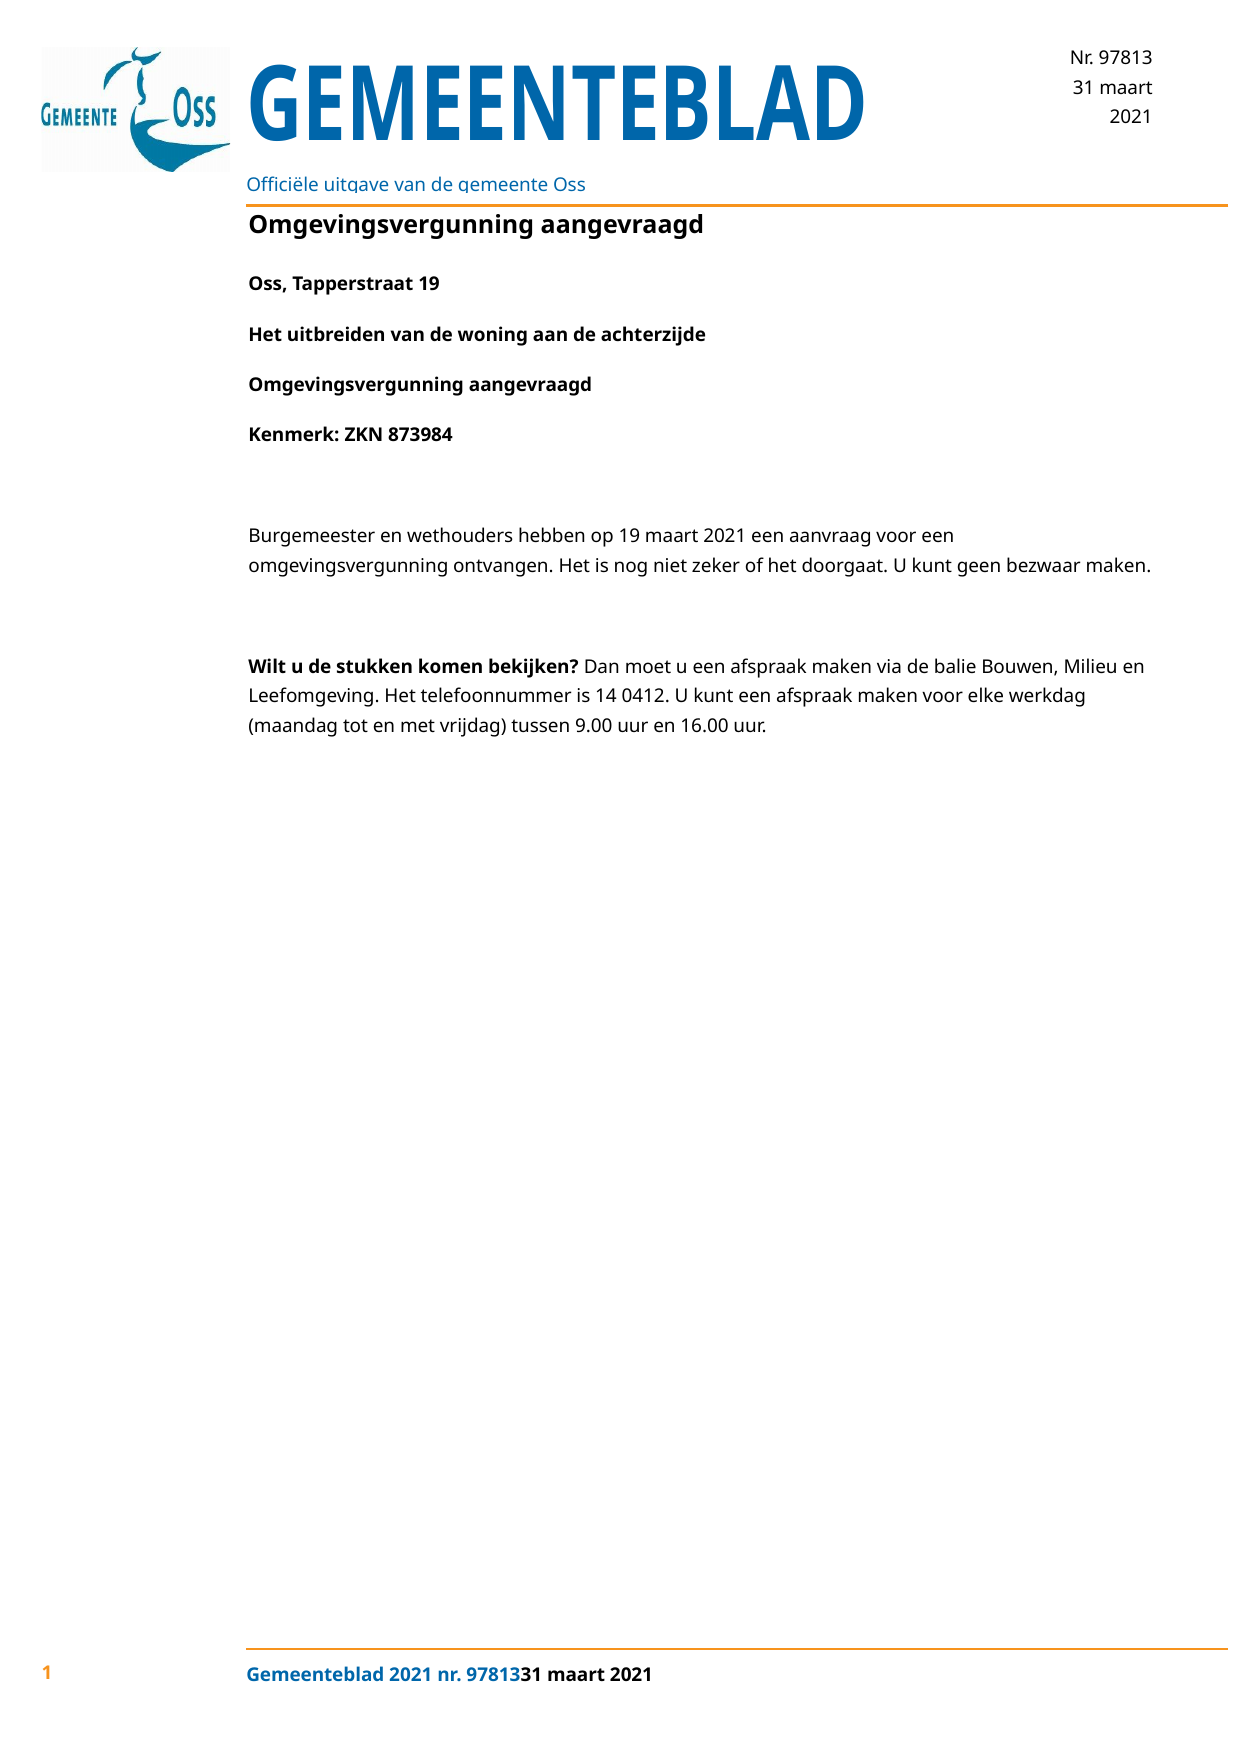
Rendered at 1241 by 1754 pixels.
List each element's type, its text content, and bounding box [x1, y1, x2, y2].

text Oss, Tapperstraat 19 [248, 270, 1152, 296]
picture [41, 47, 231, 172]
text Het uitbreiden van de woning aan de achterzijde [248, 321, 1152, 346]
text Burgemeester en wethouders hebben op 19 maart 2021 een aanvraag voor een omgevingsvergunning ontvangen. Het is nog niet zeker of het doorgaat. U kunt geen bezwaar maken. [248, 522, 1152, 578]
text Omgevingsvergunning aangevraagd [248, 207, 1152, 241]
text Wilt u de stukken komen bekijken? Dan moet u een afspraak maken via de balie Bouwen, Milieu en Leefomgeving. Het telefoonnummer is 14 0412. U kunt een afspraak maken voor elke werkdag (maandag tot en met vrijdag) tussen 9.00 uur en 16.00 uur. [248, 653, 1152, 738]
text Kenmerk: ZKN 873984 [248, 422, 1152, 447]
text Omgevingsvergunning aangevraagd [248, 371, 1152, 397]
